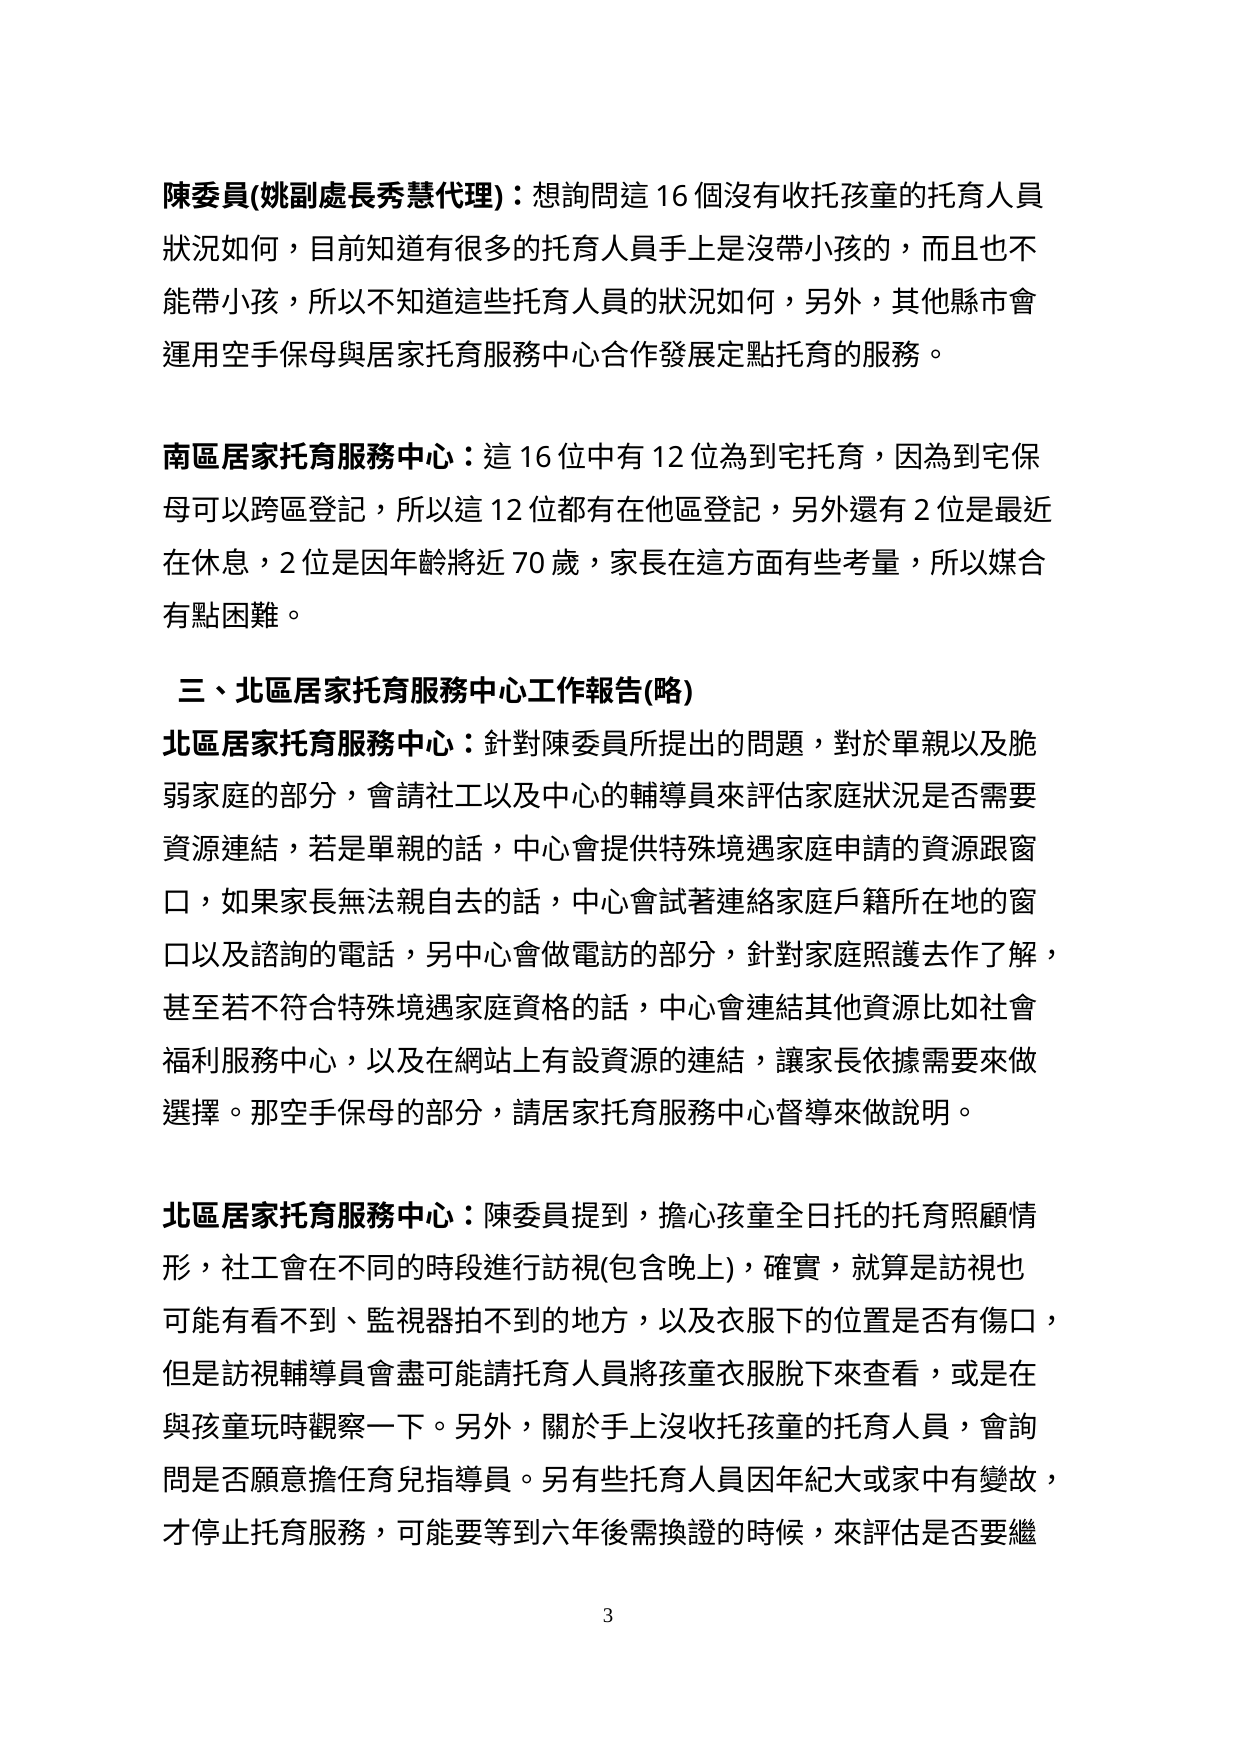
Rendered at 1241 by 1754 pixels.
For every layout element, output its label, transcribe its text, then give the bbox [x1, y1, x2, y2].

text 南區居家托育服務中心：這16位中有12位為到宅托育，因為到宅保母可以跨區登記，所以這12位都有在他區登記，另外還有2位是最近在休息，2位是因年齡將近70歲，家長在這方面有些考量，所以媒合有點困難。 [162, 434, 1053, 635]
text 三、北區居家托育服務中心工作報告(略) [162, 645, 1053, 720]
text 北區居家托育服務中心：陳委員提到，擔心孩童全日托的托育照顧情形，社工會在不同的時段進行訪視(包含晚上)，確實，就算是訪視也可能有看不到、監視器拍不到的地方，以及衣服下的位置是否有傷口，但是訪視輔導員會盡可能請托育人員將孩童衣服脫下來查看，或是在與孩童玩時觀察一下。另外，關於手上沒收托孩童的托育人員，會詢問是否願意擔任育兒指導員。另有些托育人員因年紀大或家中有變故，才停止托育服務，可能要等到六年後需換證的時候，來評估是否要繼續托育的工作，還有部分是發現自己生病，或是到宅保母。 [162, 1192, 1053, 1552]
text 陳委員(姚副處長秀慧代理)：想詢問這16個沒有收托孩童的托育人員狀況如何，目前知道有很多的托育人員手上是沒帶小孩的，而且也不能帶小孩，所以不知道這些托育人員的狀況如何，另外，其他縣市會運用空手保母與居家托育服務中心合作發展定點托育的服務。 [162, 173, 1053, 373]
text 北區居家托育服務中心：針對陳委員所提出的問題，對於單親以及脆弱家庭的部分，會請社工以及中心的輔導員來評估家庭狀況是否需要資源連結，若是單親的話，中心會提供特殊境遇家庭申請的資源跟窗口，如果家長無法親自去的話，中心會試著連絡家庭戶籍所在地的窗口以及諮詢的電話，另中心會做電訪的部分，針對家庭照護去作了解，甚至若不符合特殊境遇家庭資格的話，中心會連結其他資源比如社會福利服務中心，以及在網站上有設資源的連結，讓家長依據需要來做選擇。那空手保母的部分，請居家托育服務中心督導來做說明。 [162, 720, 1053, 1132]
